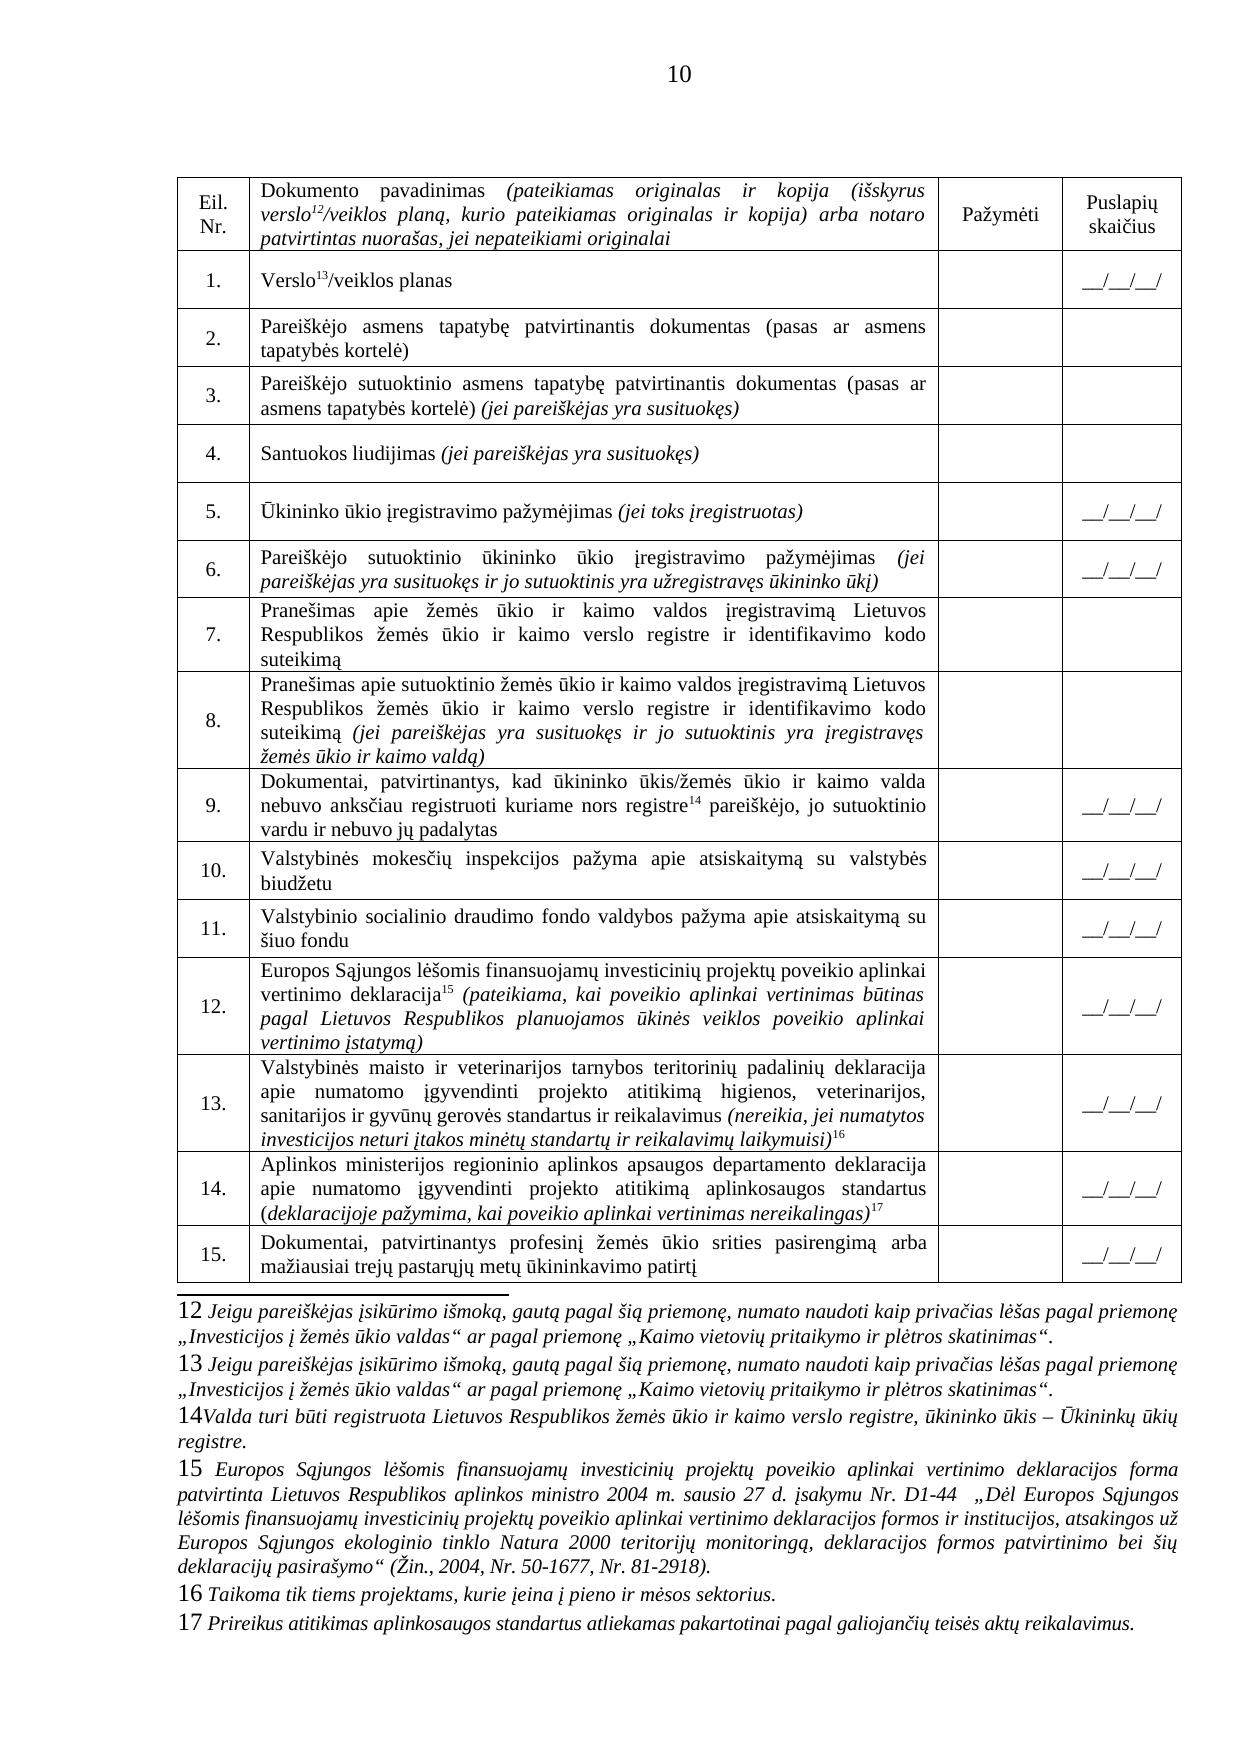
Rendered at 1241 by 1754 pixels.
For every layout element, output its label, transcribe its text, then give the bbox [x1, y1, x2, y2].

table_cell [1063, 672, 1181, 768]
table_cell 15. [178, 1226, 249, 1282]
table_cell Pareiškėjo sutuoktinio asmens tapatybę patvirtinantis dokumentas (pasas ar asmens tapatybės kortelė) (jei pareiškėjas yra susituokęs) [250, 367, 938, 424]
table_cell [939, 251, 1062, 308]
table_cell __/__/__/ [1063, 842, 1181, 899]
table_cell [1063, 367, 1181, 424]
table_cell Pareiškėjo asmens tapatybę patvirtinantis dokumentas (pasas ar asmens tapatybės kortelė) [250, 309, 938, 366]
table_cell Dokumentai, patvirtinantys profesinį žemės ūkio srities pasirengimą arba mažiausiai trejų pastarųjų metų ūkininkavimo patirtį [250, 1226, 938, 1282]
table_cell 11. [178, 900, 249, 957]
table_cell __/__/__/ [1063, 958, 1181, 1054]
table_cell [939, 309, 1062, 366]
table_cell Ūkininko ūkio įregistravimo pažymėjimas (jei toks įregistruotas) [250, 483, 938, 539]
table_cell [939, 900, 1062, 957]
table_cell Puslapių skaičius [1063, 178, 1181, 250]
table_cell [939, 1226, 1062, 1282]
table_cell [939, 367, 1062, 424]
table_cell Valstybinio socialinio draudimo fondo valdybos pažyma apie atsiskaitymą su šiuo fondu [250, 900, 938, 957]
table_cell Pažymėti [939, 178, 1062, 250]
table_cell Aplinkos ministerijos regioninio aplinkos apsaugos departamento deklaracija apie numatomo įgyvendinti projekto atitikimą aplinkosaugos standartus (deklaracijoje pažymima, kai poveikio aplinkai vertinimas nereikalingas) [250, 1152, 938, 1224]
table_cell [939, 842, 1062, 899]
table_cell 8. [178, 672, 249, 768]
table_cell Valstybinės maisto ir veterinarijos tarnybos teritorinių padalinių deklaracija apie numatomo įgyvendinti projekto atitikimą higienos, veterinarijos, sanitarijos ir gyvūnų gerovės standartus ir reikalavimus (nereikia, jei numatytos investicijos neturi įtakos minėtų standartų ir reikalavimų laikymuisi) [250, 1055, 938, 1151]
table_cell [939, 1055, 1062, 1151]
table_cell [1063, 309, 1181, 366]
table_cell __/__/__/ [1063, 483, 1181, 539]
table_cell [939, 958, 1062, 1054]
table_cell 3. [178, 367, 249, 424]
table_cell [939, 769, 1062, 841]
table_cell [939, 598, 1062, 671]
table_cell [1063, 598, 1181, 671]
table_cell 14. [178, 1152, 249, 1224]
table_cell Verslo/veiklos planas [250, 251, 938, 308]
table_cell 7. [178, 598, 249, 671]
table_cell 6. [178, 541, 249, 597]
table_cell Europos Sąjungos lėšomis finansuojamų investicinių projektų poveikio aplinkai vertinimo deklaracija (pateikiama, kai poveikio aplinkai vertinimas būtinas pagal Lietuvos Respublikos planuojamos ūkinės veiklos poveikio aplinkai vertinimo įstatymą) [250, 958, 938, 1054]
table_cell Pranešimas apie sutuoktinio žemės ūkio ir kaimo valdos įregistravimą Lietuvos Respublikos žemės ūkio ir kaimo verslo registre ir identifikavimo kodo suteikimą (jei pareiškėjas yra susituokęs ir jo sutuoktinis yra įregistravęs žemės ūkio ir kaimo valdą) [250, 672, 938, 768]
table_cell __/__/__/ [1063, 541, 1181, 597]
table_cell [1063, 425, 1181, 482]
table_cell 12. [178, 958, 249, 1054]
table_cell Eil. Nr. [178, 178, 249, 250]
table_cell Pareiškėjo sutuoktinio ūkininko ūkio įregistravimo pažymėjimas (jei pareiškėjas yra susituokęs ir jo sutuoktinis yra užregistravęs ūkininko ūkį) [250, 541, 938, 597]
table_cell Dokumentai, patvirtinantys, kad ūkininko ūkis/žemės ūkio ir kaimo valda nebuvo anksčiau registruoti kuriame nors registre pareiškėjo, jo sutuoktinio vardu ir nebuvo jų padalytas [250, 769, 938, 841]
table_cell __/__/__/ [1063, 1152, 1181, 1224]
table_cell Valstybinės mokesčių inspekcijos pažyma apie atsiskaitymą su valstybės biudžetu [250, 842, 938, 899]
table_cell Dokumento pavadinimas (pateikiamas originalas ir kopija (išskyrus verslo/veiklos planą, kurio pateikiamas originalas ir kopija) arba notaro patvirtintas nuorašas, jei nepateikiami originalai [250, 178, 938, 250]
table_cell __/__/__/ [1063, 251, 1181, 308]
table_cell 4. [178, 425, 249, 482]
table_cell __/__/__/ [1063, 1055, 1181, 1151]
table_cell 5. [178, 483, 249, 539]
table_cell 13. [178, 1055, 249, 1151]
table_cell [939, 425, 1062, 482]
table_cell [939, 483, 1062, 539]
table_cell [939, 541, 1062, 597]
table_cell 2. [178, 309, 249, 366]
table_cell [939, 672, 1062, 768]
table_cell [939, 1152, 1062, 1224]
table_cell __/__/__/ [1063, 900, 1181, 957]
table_cell Pranešimas apie žemės ūkio ir kaimo valdos įregistravimą Lietuvos Respublikos žemės ūkio ir kaimo verslo registre ir identifikavimo kodo suteikimą [250, 598, 938, 671]
table_cell __/__/__/ [1063, 1226, 1181, 1282]
table_cell __/__/__/ [1063, 769, 1181, 841]
table_cell 9. [178, 769, 249, 841]
table_cell 1. [178, 251, 249, 308]
table_cell Santuokos liudijimas (jei pareiškėjas yra susituokęs) [250, 425, 938, 482]
table_cell 10. [178, 842, 249, 899]
